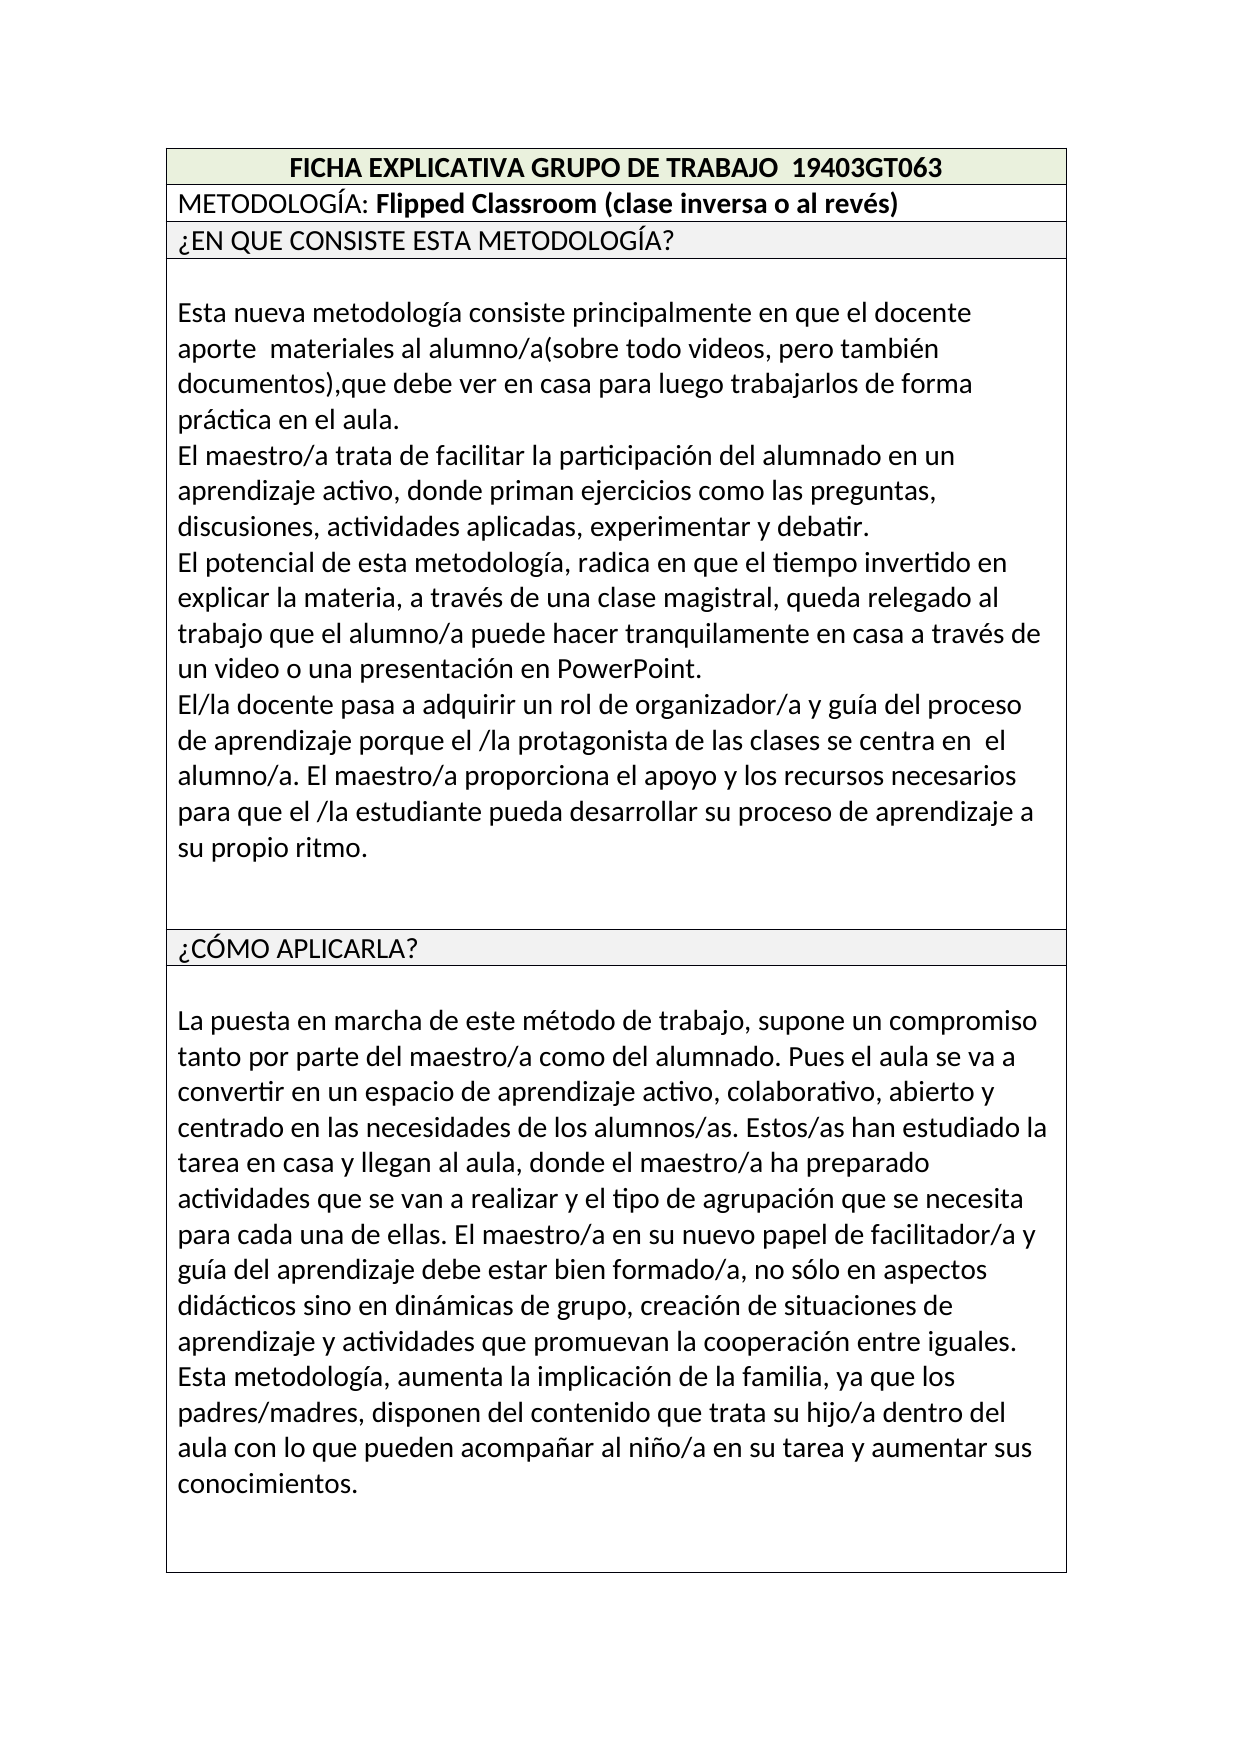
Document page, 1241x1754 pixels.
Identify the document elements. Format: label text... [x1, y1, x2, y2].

table_header FICHA EXPLICATIVA GRUPO DE TRABAJO 19403GT063 [167, 149, 1066, 184]
table_cell ¿EN QUE CONSISTE ESTA METODOLOGÍA? [167, 222, 1066, 258]
table_cell ¿CÓMO APLICARLA? [167, 930, 1066, 965]
table_cell La puesta en marcha de este método de trabajo, supone un compromiso tanto por parte del maestro/a como del alumnado. Pues el aula se va a convertir en un espacio de aprendizaje activo, colaborativo, abierto y centrado en las necesidades de los alumnos/as. Estos/as han estudiado la tarea en casa y llegan al aula, donde el maestro/a ha preparado actividades que se van a realizar y el tipo de agrupación que se necesita para cada una de ellas. El maestro/a en su nuevo papel de facilitador/a y guía del aprendizaje debe estar bien formado/a, no sólo en aspectos didácticos sino en dinámicas de grupo, creación de situaciones de aprendizaje y actividades que promuevan la cooperación entre iguales. Esta metodología, aumenta la implicación de la familia, ya que los padres/madres, disponen del contenido que trata su hijo/a dentro del aula con lo que pueden acompañar al niño/a en su tarea y aumentar sus conocimientos. [167, 966, 1066, 1572]
table_cell METODOLOGÍA: Flipped Classroom (clase inversa o al revés) [167, 185, 1066, 221]
table_cell Esta nueva metodología consiste principalmente en que el docente aporte materiales al alumno/a(sobre todo videos, pero también documentos),que debe ver en casa para luego trabajarlos de forma práctica en el aula. El maestro/a trata de facilitar la participación del alumnado en un aprendizaje activo, donde priman ejercicios como las preguntas, discusiones, actividades aplicadas, experimentar y debatir. El potencial de esta metodología, radica en que el tiempo invertido en explicar la materia, a través de una clase magistral, queda relegado al trabajo que el alumno/a puede hacer tranquilamente en casa a través de un video o una presentación en PowerPoint. El/la docente pasa a adquirir un rol de organizador/a y guía del proceso de aprendizaje porque el /la protagonista de las clases se centra en el alumno/a. El maestro/a proporciona el apoyo y los recursos necesarios para que el /la estudiante pueda desarrollar su proceso de aprendizaje a su propio ritmo. [167, 259, 1066, 929]
